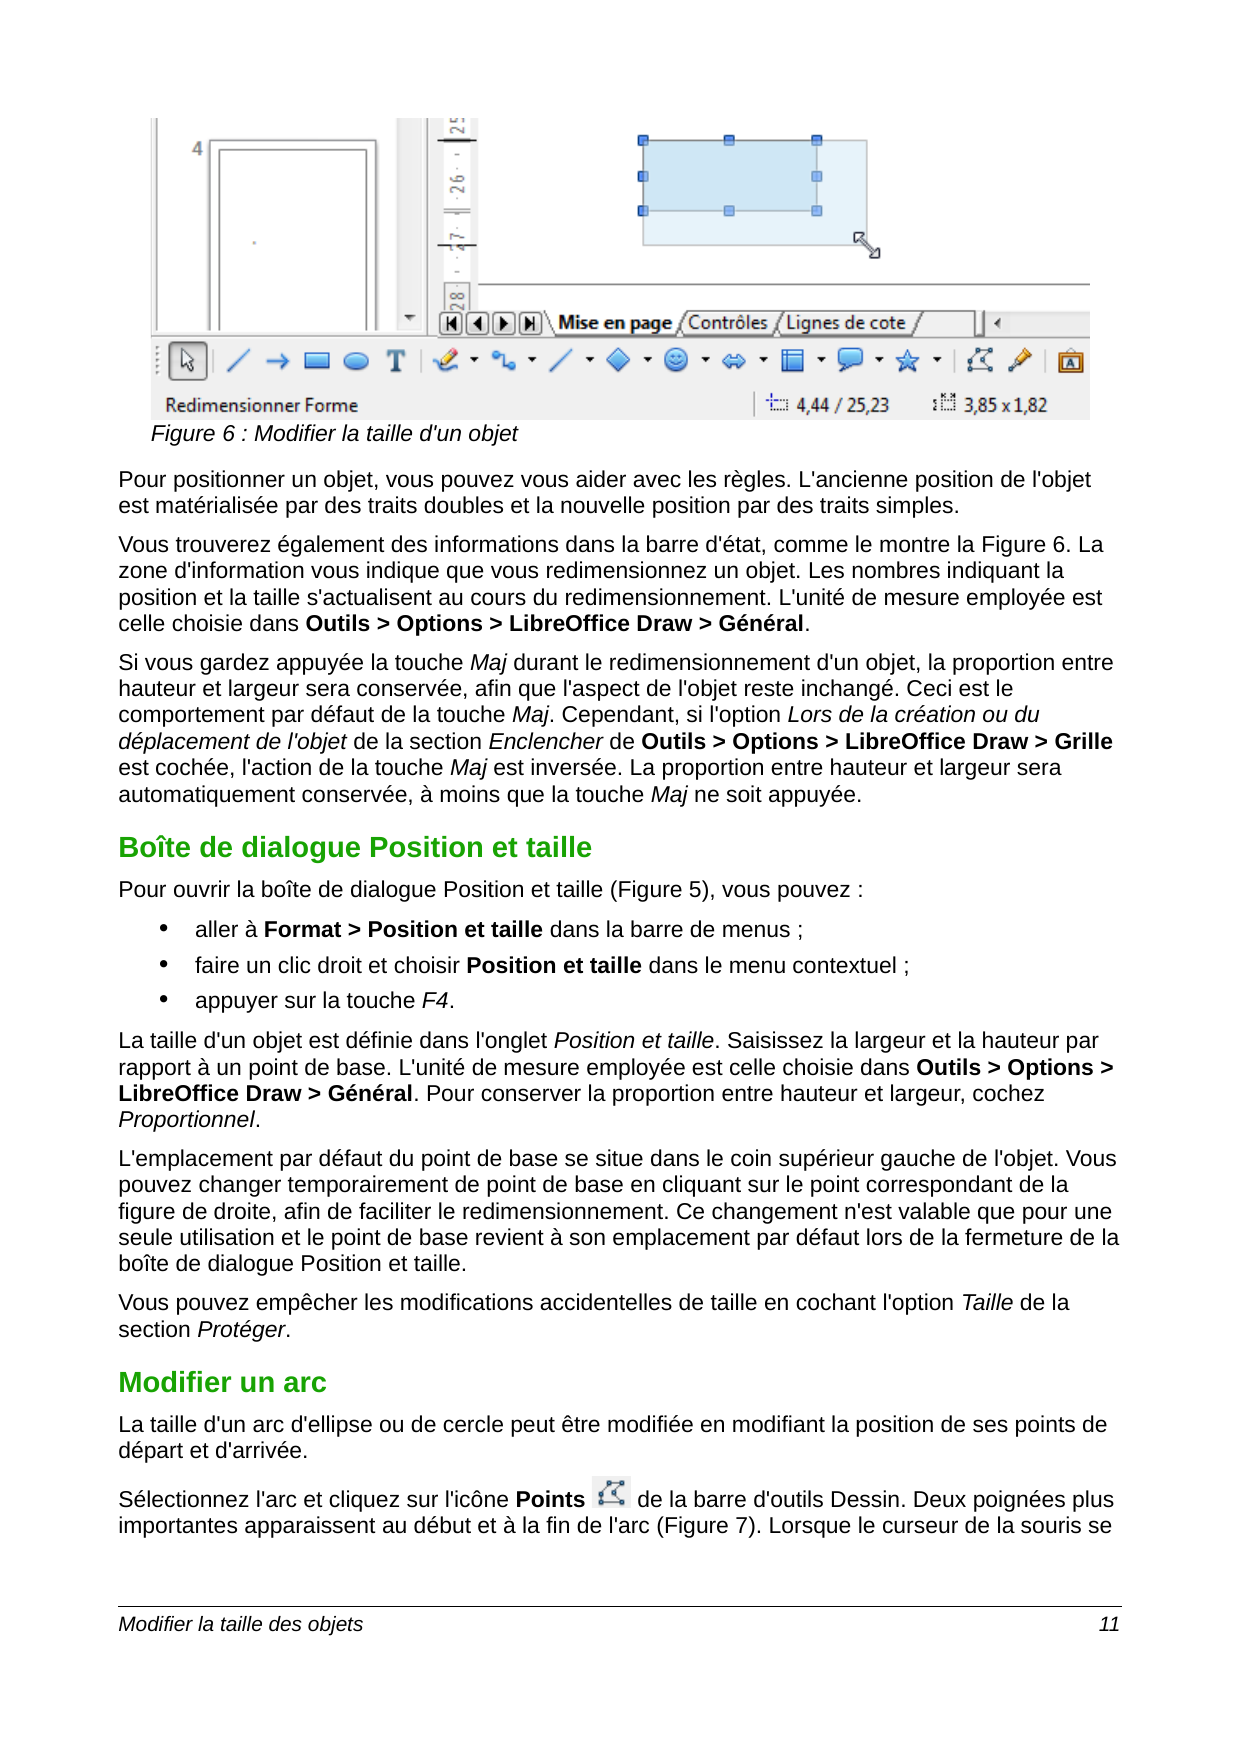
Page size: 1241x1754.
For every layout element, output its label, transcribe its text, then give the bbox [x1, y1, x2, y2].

subtitle Boîte de dialogue Position et taille [118, 830, 1122, 863]
list faire un clic droit et choisir Position et taille dans le menu contextuel ; [156, 950, 1122, 979]
text Vous trouverez également des informations dans la barre d'état, comme le montre la Figure 6. La zone d'information vous indique que vous redimensionnez un objet. Les nombres indiquant la position et la taille s'actualisent au cours du redimensionnement. L'unité de mesure employée est celle choisie dans Outils > Options > LibreOffice Draw > Général. [118, 531, 1122, 636]
list aller à Format > Position et taille dans la barre de menus ; [156, 915, 1122, 944]
text La taille d'un objet est définie dans l'onglet Position et taille. Saisissez la largeur et la hauteur par rapport à un point de base. L'unité de mesure employée est celle choisie dans Outils > Options > LibreOffice Draw > Général. Pour conserver la proportion entre hauteur et largeur, cochez Proportionnel. [118, 1027, 1122, 1132]
picture [591, 1476, 631, 1508]
text La taille d'un arc d'ellipse ou de cercle peut être modifiée en modifiant la position de ses points de départ et d'arrivée. [118, 1411, 1122, 1464]
list appuyer sur la touche F4. [156, 986, 1122, 1015]
subtitle Modifier un arc [118, 1365, 1122, 1398]
text Si vous gardez appuyée la touche Maj durant le redimensionnement d'un objet, la proportion entre hauteur et largeur sera conservée, afin que l'aspect de l'objet reste inchangé. Ceci est le comportement par défaut de la touche Maj. Cependant, si l'option Lors de la création ou du déplacement de l'objet de la section Enclencher de Outils > Options > LibreOffice Draw > Grille est cochée, l'action de la touche Maj est inversée. La proportion entre hauteur et largeur sera automatiquement conservée, à moins que la touche Maj ne soit appuyée. [118, 649, 1122, 807]
text Pour ouvrir la boîte de dialogue Position et taille (Figure 5), vous pouvez : [118, 876, 1122, 902]
text Vous pouvez empêcher les modifications accidentelles de taille en cochant l'option Taille de la section Protéger. [118, 1289, 1122, 1342]
picture [150, 118, 1090, 420]
text Figure 6 : Modifier la taille d'un objet [151, 420, 1090, 446]
text Sélectionnez l'arc et cliquez sur l'icône Points de la barre d'outils Dessin. Deux poignées plus importantes apparaissent au début et à la fin de l'arc (Figure 7). Lorsque le curseur de la souris se [118, 1476, 1122, 1539]
text Pour positionner un objet, vous pouvez vous aider avec les règles. L'ancienne position de l'objet est matérialisée par des traits doubles et la nouvelle position par des traits simples. [118, 466, 1122, 518]
text L'emplacement par défaut du point de base se situe dans le coin supérieur gauche de l'objet. Vous pouvez changer temporairement de point de base en cliquant sur le point correspondant de la figure de droite, afin de faciliter le redimensionnement. Ce changement n'est valable que pour une seule utilisation et le point de base revient à son emplacement par défaut lors de la fermeture de la boîte de dialogue Position et taille. [118, 1145, 1122, 1277]
